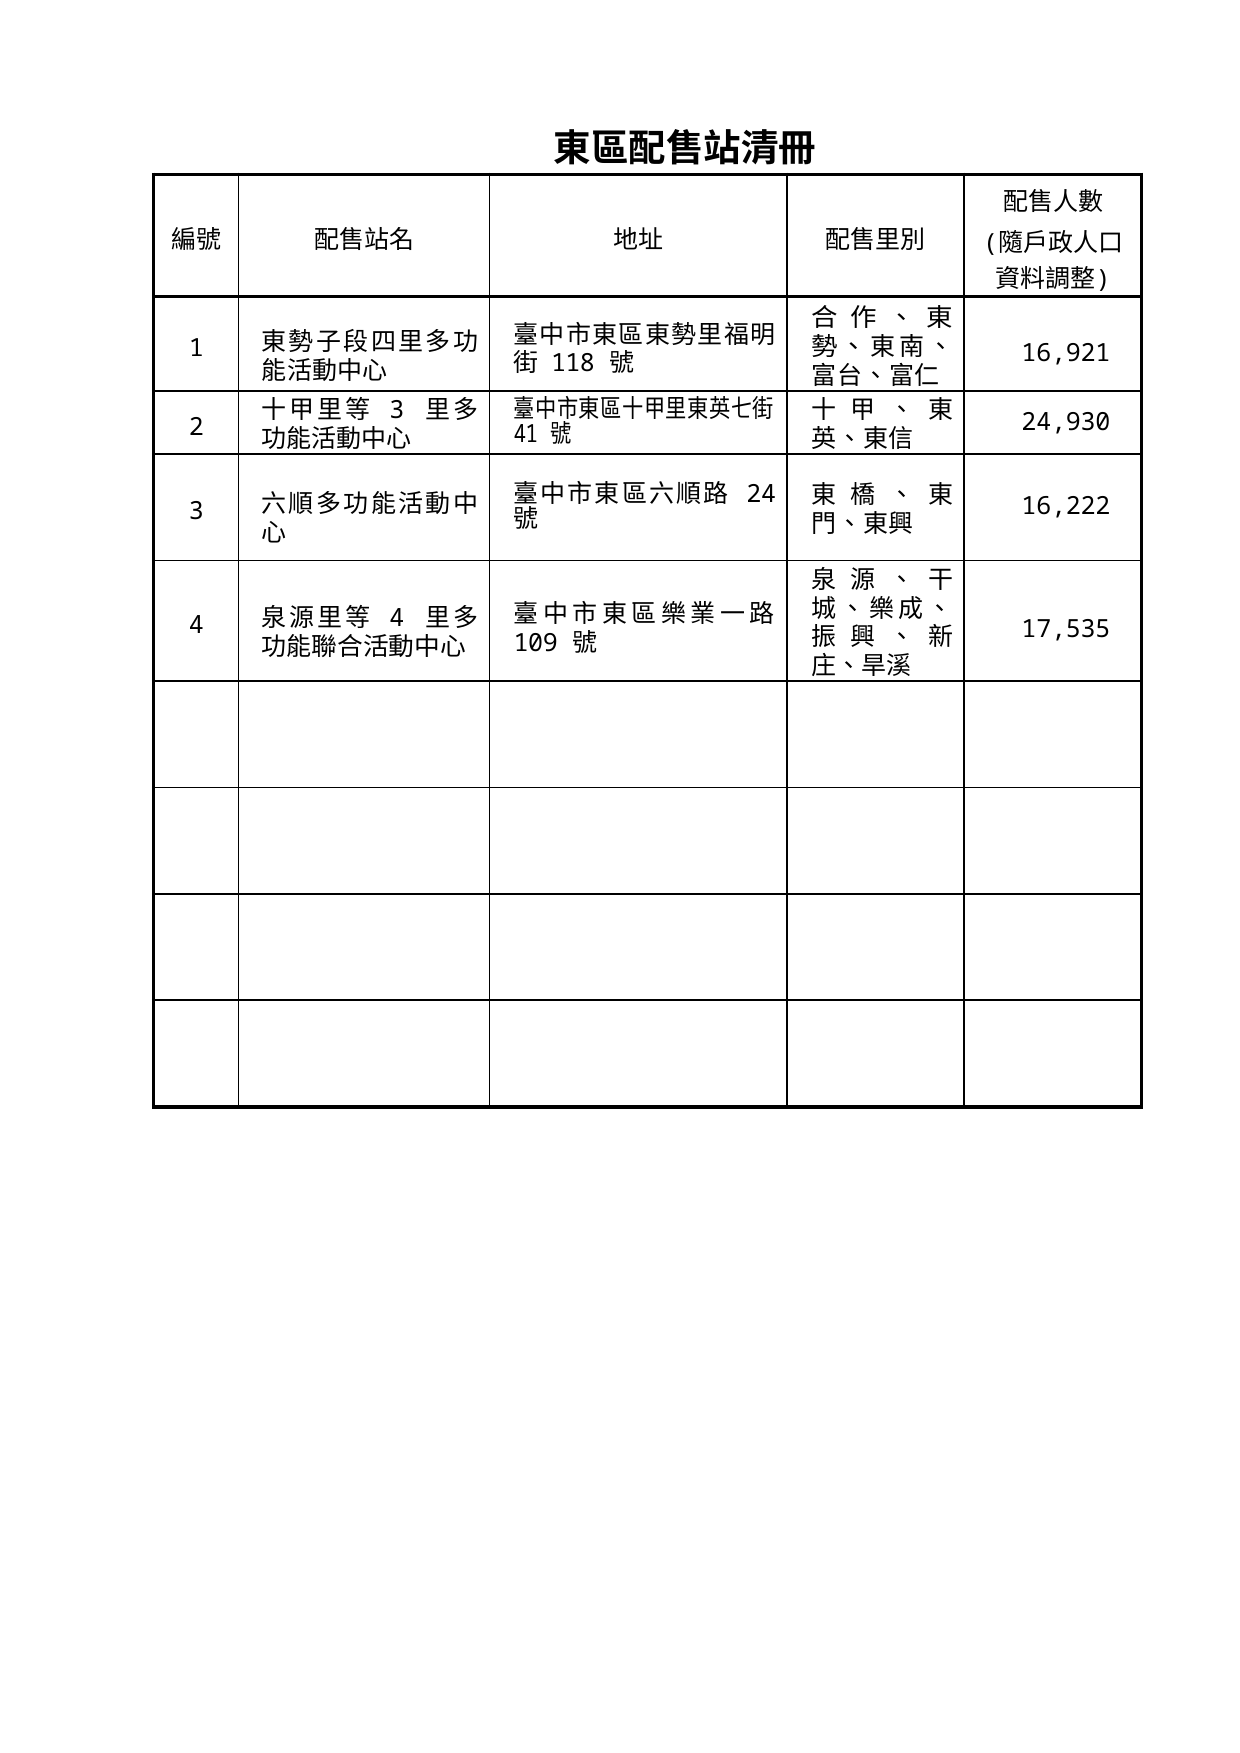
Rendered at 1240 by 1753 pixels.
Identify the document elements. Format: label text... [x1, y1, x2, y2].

text 東區配售站清冊 [153, 118, 1216, 172]
table_cell [155, 1001, 238, 1105]
table_cell [155, 895, 238, 999]
table_cell 16,222 [965, 455, 1140, 559]
table_cell [788, 682, 963, 787]
table_cell 臺中市東區樂業一路 109 號 [490, 561, 786, 680]
table_cell 24,930 [965, 392, 1140, 453]
table_cell 臺中市東區東勢里福明街 118 號 [490, 298, 786, 390]
table_cell [239, 788, 489, 893]
table_cell [788, 895, 963, 999]
table_cell [239, 682, 489, 787]
table_cell [490, 682, 786, 787]
table_cell 16,921 [965, 298, 1140, 390]
table_header 配售站名 [239, 176, 489, 295]
table_cell 泉源里等 4 里多功能聯合活動中心 [239, 561, 489, 680]
table_cell 東橋、東門、東興 [788, 455, 963, 559]
table_cell 臺中市東區十甲里東英七街41 號 [490, 392, 786, 453]
table_cell [965, 788, 1140, 893]
table_cell 六順多功能活動中心 [239, 455, 489, 559]
table_header 配售人數 (隨戶政人口資料調整) [965, 176, 1140, 295]
table_cell [965, 1001, 1140, 1105]
table_cell [965, 682, 1140, 787]
table_header 地址 [490, 176, 786, 295]
table_cell [490, 895, 786, 999]
table_cell 2 [155, 392, 238, 453]
table_cell 3 [155, 455, 238, 559]
table_cell 臺中市東區六順路 24 號 [490, 455, 786, 559]
table_cell 泉源、干城、樂成、振興、新庄、旱溪 [788, 561, 963, 680]
table_cell [239, 895, 489, 999]
table_cell [788, 1001, 963, 1105]
table_cell [965, 895, 1140, 999]
table_cell [788, 788, 963, 893]
table_cell [490, 1001, 786, 1105]
table_cell 十甲里等 3 里多功能活動中心 [239, 392, 489, 453]
table_cell [155, 788, 238, 893]
table_cell 合作、東勢、東南、富台、富仁 [788, 298, 963, 390]
table_cell [239, 1001, 489, 1105]
table_cell [490, 788, 786, 893]
table_header 配售里別 [788, 176, 963, 295]
table_header 編號 [155, 176, 238, 295]
table_cell 17,535 [965, 561, 1140, 680]
table_cell 1 [155, 298, 238, 390]
table_cell 東勢子段四里多功能活動中心 [239, 298, 489, 390]
table_cell 4 [155, 561, 238, 680]
table_cell [155, 682, 238, 787]
table_cell 十甲、東英、東信 [788, 392, 963, 453]
